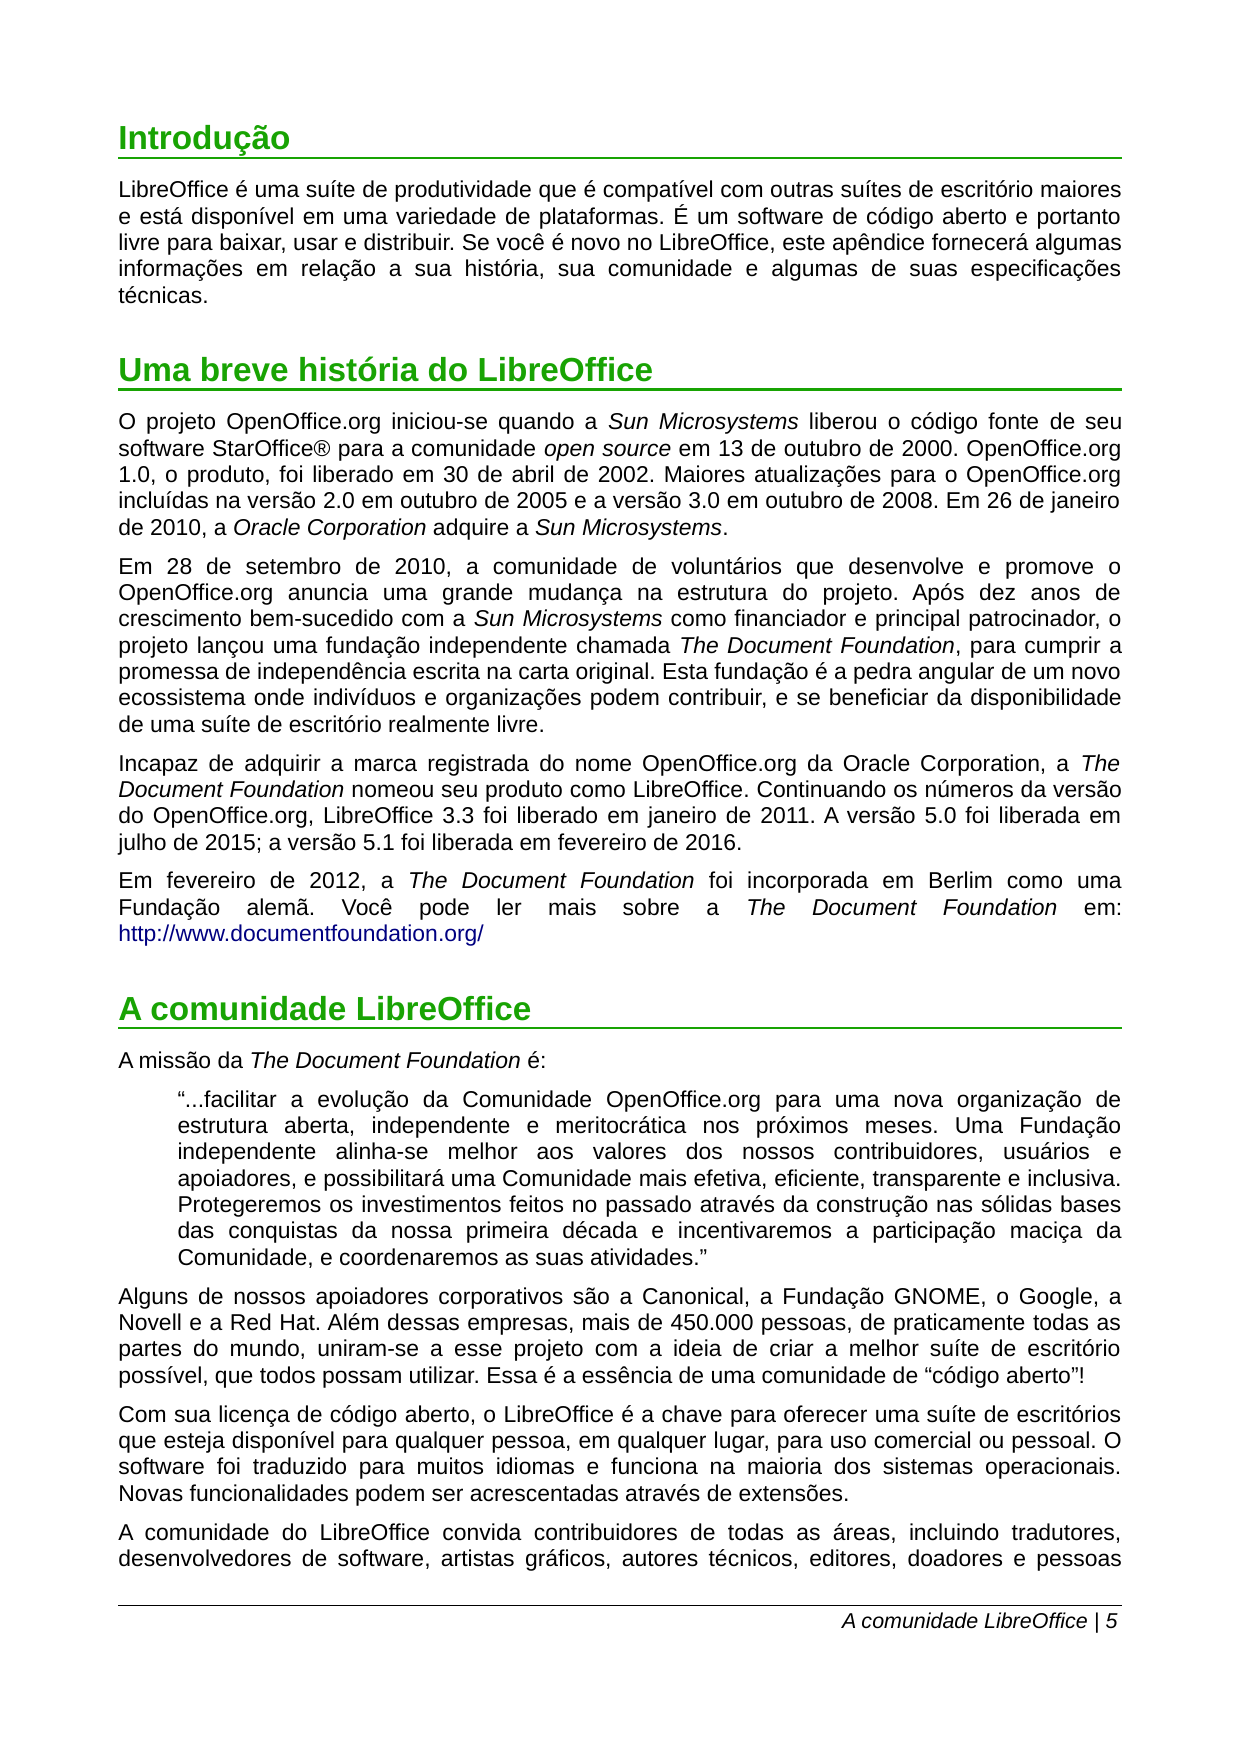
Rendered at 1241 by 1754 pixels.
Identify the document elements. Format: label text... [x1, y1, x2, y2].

text Com sua licença de código aberto, o LibreOffice é a chave para oferecer uma suíte de escritórios que esteja disponível para qualquer pessoa, em qualquer lugar, para uso comercial ou pessoal. O software foi traduzido para muitos idiomas e funciona na maioria dos sistemas operacionais. Novas funcionalidades podem ser acrescentadas através de extensões. [118, 1401, 1122, 1506]
text O projeto OpenOffice.org iniciou-se quando a Sun Microsystems liberou o código fonte de seu software StarOffice® para a comunidade open source em 13 de outubro de 2000. OpenOffice.org 1.0, o produto, foi liberado em 30 de abril de 2002. Maiores atualizações para o OpenOffice.org incluídas na versão 2.0 em outubro de 2005 e a versão 3.0 em outubro de 2008. Em 26 de janeiro de 2010, a Oracle Corporation adquire a Sun Microsystems. [118, 408, 1122, 540]
subtitle Introdução [118, 118, 1122, 157]
text “...facilitar a evolução da Comunidade OpenOffice.org para uma nova organização de estrutura aberta, independente e meritocrática nos próximos meses. Uma Fundação independente alinha-se melhor aos valores dos nossos contribuidores, usuários e apoiadores, e possibilitará uma Comunidade mais efetiva, eficiente, transparente e inclusiva. Protegeremos os investimentos feitos no passado através da construção nas sólidas bases das conquistas da nossa primeira década e incentivaremos a participação maciça da Comunidade, e coordenaremos as suas atividades.” [177, 1086, 1122, 1270]
text Incapaz de adquirir a marca registrada do nome OpenOffice.org da Oracle Corporation, a The Document Foundation nomeou seu produto como LibreOffice. Continuando os números da versão do OpenOffice.org, LibreOffice 3.3 foi liberado em janeiro de 2011. A versão 5.0 foi liberada em julho de 2015; a versão 5.1 foi liberada em fevereiro de 2016. [118, 749, 1122, 855]
text Em 28 de setembro de 2010, a comunidade de voluntários que desenvolve e promove o OpenOffice.org anuncia uma grande mudança na estrutura do projeto. Após dez anos de crescimento bem-sucedido com a Sun Microsystems como financiador e principal patrocinador, o projeto lançou uma fundação independente chamada The Document Foundation, para cumprir a promessa de independência escrita na carta original. Esta fundação é a pedra angular de um novo ecossistema onde indivíduos e organizações podem contribuir, e se beneficiar da disponibilidade de uma suíte de escritório realmente livre. [118, 553, 1122, 737]
text A comunidade do LibreOffice convida contribuidores de todas as áreas, incluindo tradutores, desenvolvedores de software, artistas gráficos, autores técnicos, editores, doadores e pessoas [118, 1518, 1122, 1571]
text Alguns de nossos apoiadores corporativos são a Canonical, a Fundação GNOME, o Google, a Novell e a Red Hat. Além dessas empresas, mais de 450.000 pessoas, de praticamente todas as partes do mundo, uniram-se a esse projeto com a ideia de criar a melhor suíte de escritório possível, que todos possam utilizar. Essa é a essência de uma comunidade de “código aberto”! [118, 1283, 1122, 1388]
text A missão da The Document Foundation é: [118, 1047, 1122, 1073]
subtitle Uma breve história do LibreOffice [118, 350, 1122, 388]
subtitle A comunidade LibreOffice [118, 988, 1122, 1027]
text LibreOffice é uma suíte de produtividade que é compatível com outras suítes de escritório maiores e está disponível em uma variedade de plataformas. É um software de código aberto e portanto livre para baixar, usar e distribuir. Se você é novo no LibreOffice, este apêndice fornecerá algumas informações em relação a sua história, sua comunidade e algumas de suas especificações técnicas. [118, 176, 1122, 308]
text Em fevereiro de 2012, a The Document Foundation foi incorporada em Berlim como uma Fundação alemã. Você pode ler mais sobre a The Document Foundation em: http://www.documentfoundation.org/ [118, 867, 1122, 947]
